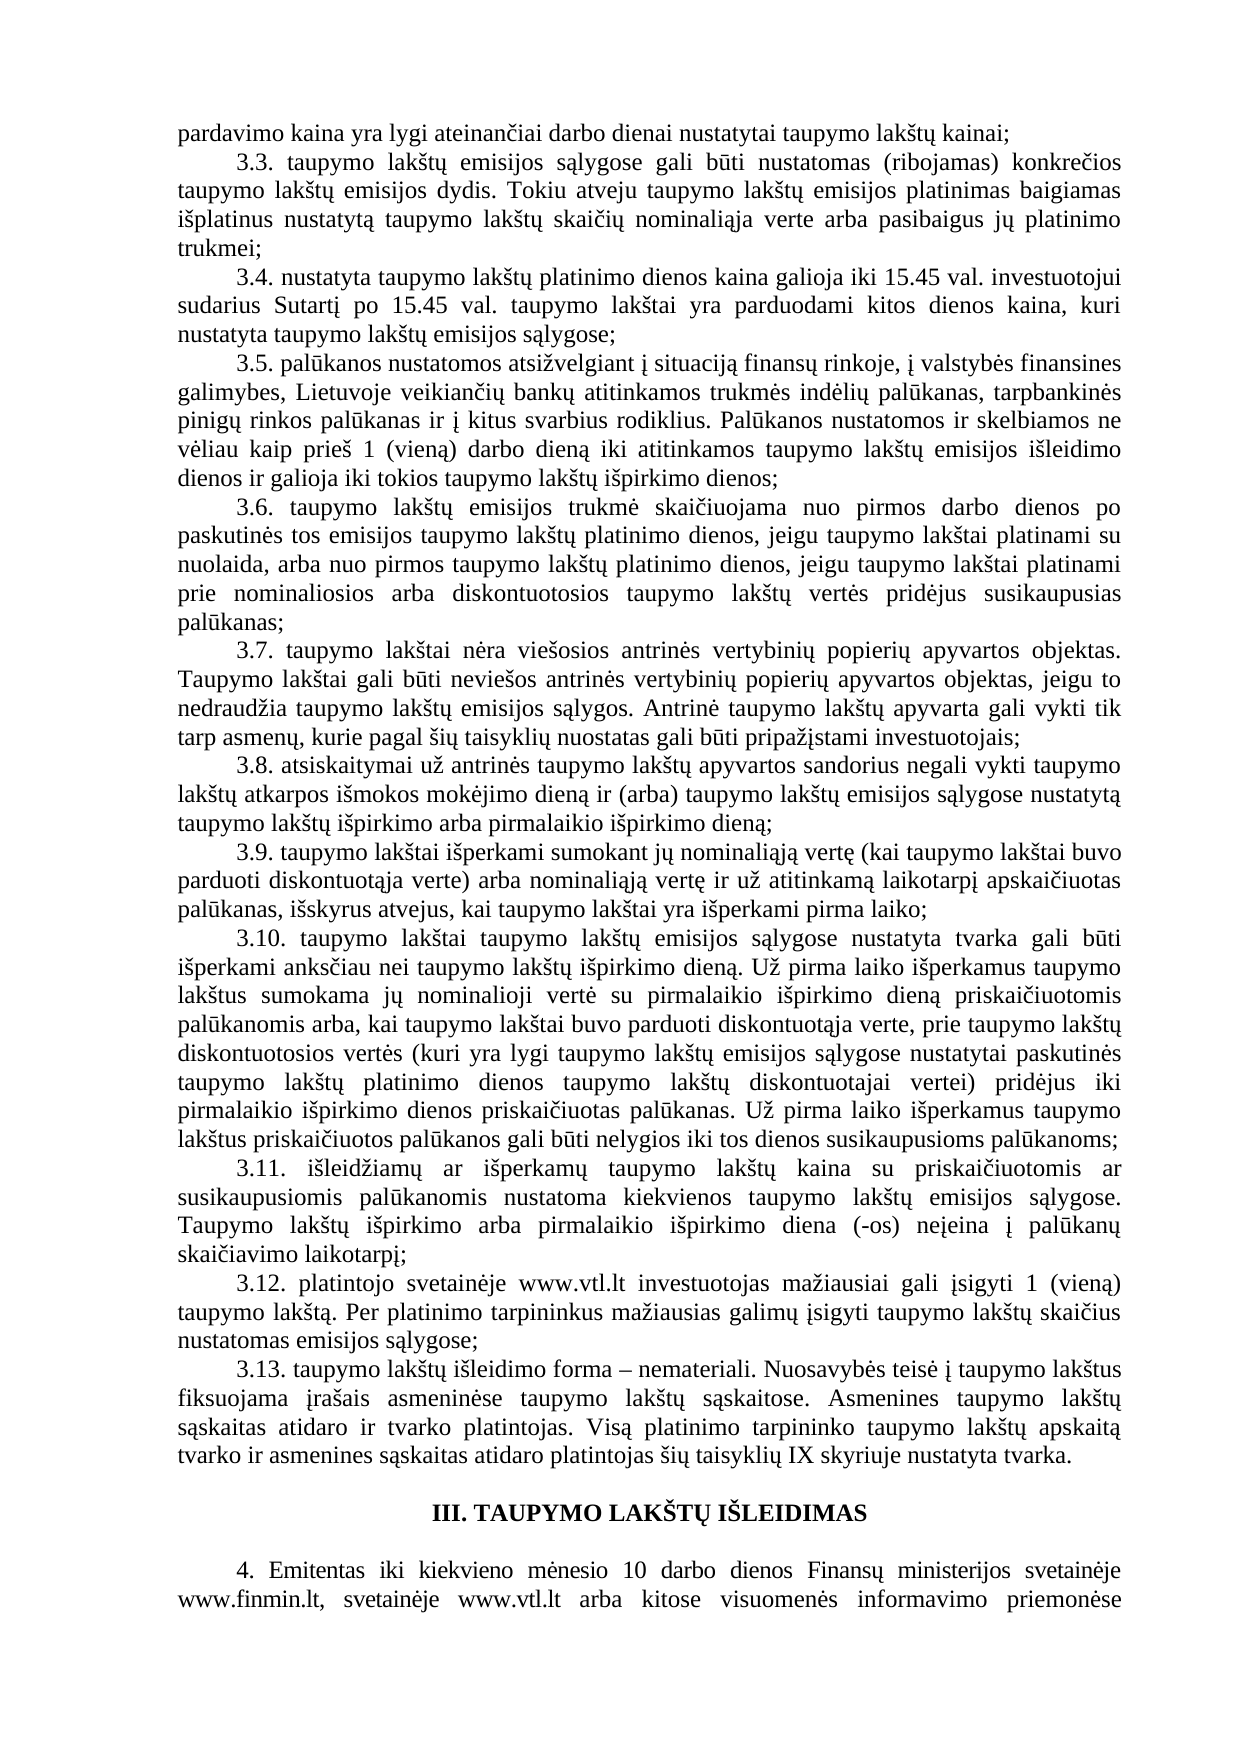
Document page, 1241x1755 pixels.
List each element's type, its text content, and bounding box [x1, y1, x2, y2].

text pardavimo kaina yra lygi ateinančiai darbo dienai nustatytai taupymo lakštų kainai; [177, 118, 1122, 147]
text 3.9. taupymo lakštai išperkami sumokant jų nominaliąją vertę (kai taupymo lakštai buvo parduoti diskontuotąja verte) arba nominaliąją vertę ir už atitinkamą laikotarpį apskaičiuotas palūkanas, išskyrus atvejus, kai taupymo lakštai yra išperkami pirma laiko; [177, 837, 1122, 923]
text 3.6. taupymo lakštų emisijos trukmė skaičiuojama nuo pirmos darbo dienos po paskutinės tos emisijos taupymo lakštų platinimo dienos, jeigu taupymo lakštai platinami su nuolaida, arba nuo pirmos taupymo lakštų platinimo dienos, jeigu taupymo lakštai platinami prie nominaliosios arba diskontuotosios taupymo lakštų vertės pridėjus susikaupusias palūkanas; [177, 492, 1122, 636]
text 3.12. platintojo svetainėje www.vtl.lt investuotojas mažiausiai gali įsigyti 1 (vieną) taupymo lakštą. Per platinimo tarpininkus mažiausias galimų įsigyti taupymo lakštų skaičius nustatomas emisijos sąlygose; [177, 1268, 1122, 1354]
text 3.11. išleidžiamų ar išperkamų taupymo lakštų kaina su priskaičiuotomis ar susikaupusiomis palūkanomis nustatoma kiekvienos taupymo lakštų emisijos sąlygose. Taupymo lakštų išpirkimo arba pirmalaikio išpirkimo diena (-os) neįeina į palūkanų skaičiavimo laikotarpį; [177, 1153, 1122, 1268]
text 3.5. palūkanos nustatomos atsižvelgiant į situaciją finansų rinkoje, į valstybės finansines galimybes, Lietuvoje veikiančių bankų atitinkamos trukmės indėlių palūkanas, tarpbankinės pinigų rinkos palūkanas ir į kitus svarbius rodiklius. Palūkanos nustatomos ir skelbiamos ne vėliau kaip prieš 1 (vieną) darbo dieną iki atitinkamos taupymo lakštų emisijos išleidimo dienos ir galioja iki tokios taupymo lakštų išpirkimo dienos; [177, 348, 1122, 492]
text 4. Emitentas iki kiekvieno mėnesio 10 darbo dienos Finansų ministerijos svetainėje www.finmin.lt, svetainėje www.vtl.lt arba kitose visuomenės informavimo priemonėse [177, 1556, 1122, 1613]
text 3.3. taupymo lakštų emisijos sąlygose gali būti nustatomas (ribojamas) konkrečios taupymo lakštų emisijos dydis. Tokiu atveju taupymo lakštų emisijos platinimas baigiamas išplatinus nustatytą taupymo lakštų skaičių nominaliąja verte arba pasibaigus jų platinimo trukmei; [177, 147, 1122, 262]
text 3.10. taupymo lakštai taupymo lakštų emisijos sąlygose nustatyta tvarka gali būti išperkami anksčiau nei taupymo lakštų išpirkimo dieną. Už pirma laiko išperkamus taupymo lakštus sumokama jų nominalioji vertė su pirmalaikio išpirkimo dieną priskaičiuotomis palūkanomis arba, kai taupymo lakštai buvo parduoti diskontuotąja verte, prie taupymo lakštų diskontuotosios vertės (kuri yra lygi taupymo lakštų emisijos sąlygose nustatytai paskutinės taupymo lakštų platinimo dienos taupymo lakštų diskontuotajai vertei) pridėjus iki pirmalaikio išpirkimo dienos priskaičiuotas palūkanas. Už pirma laiko išperkamus taupymo lakštus priskaičiuotos palūkanos gali būti nelygios iki tos dienos susikaupusioms palūkanoms; [177, 923, 1122, 1153]
text III. Taupymo lakštų išleidimas [177, 1498, 1122, 1527]
text 3.4. nustatyta taupymo lakštų platinimo dienos kaina galioja iki 15.45 val. investuotojui sudarius Sutartį po 15.45 val. taupymo lakštai yra parduodami kitos dienos kaina, kuri nustatyta taupymo lakštų emisijos sąlygose; [177, 262, 1122, 348]
text 3.8. atsiskaitymai už antrinės taupymo lakštų apyvartos sandorius negali vykti taupymo lakštų atkarpos išmokos mokėjimo dieną ir (arba) taupymo lakštų emisijos sąlygose nustatytą taupymo lakštų išpirkimo arba pirmalaikio išpirkimo dieną; [177, 751, 1122, 837]
text 3.7. taupymo lakštai nėra viešosios antrinės vertybinių popierių apyvartos objektas. Taupymo lakštai gali būti neviešos antrinės vertybinių popierių apyvartos objektas, jeigu to nedraudžia taupymo lakštų emisijos sąlygos. Antrinė taupymo lakštų apyvarta gali vykti tik tarp asmenų, kurie pagal šių taisyklių nuostatas gali būti pripažįstami investuotojais; [177, 636, 1122, 751]
text 3.13. taupymo lakštų išleidimo forma – nemateriali. Nuosavybės teisė į taupymo lakštus fiksuojama įrašais asmeninėse taupymo lakštų sąskaitose. Asmenines taupymo lakštų sąskaitas atidaro ir tvarko platintojas. Visą platinimo tarpininko taupymo lakštų apskaitą tvarko ir asmenines sąskaitas atidaro platintojas šių taisyklių IX skyriuje nustatyta tvarka. [177, 1354, 1122, 1469]
